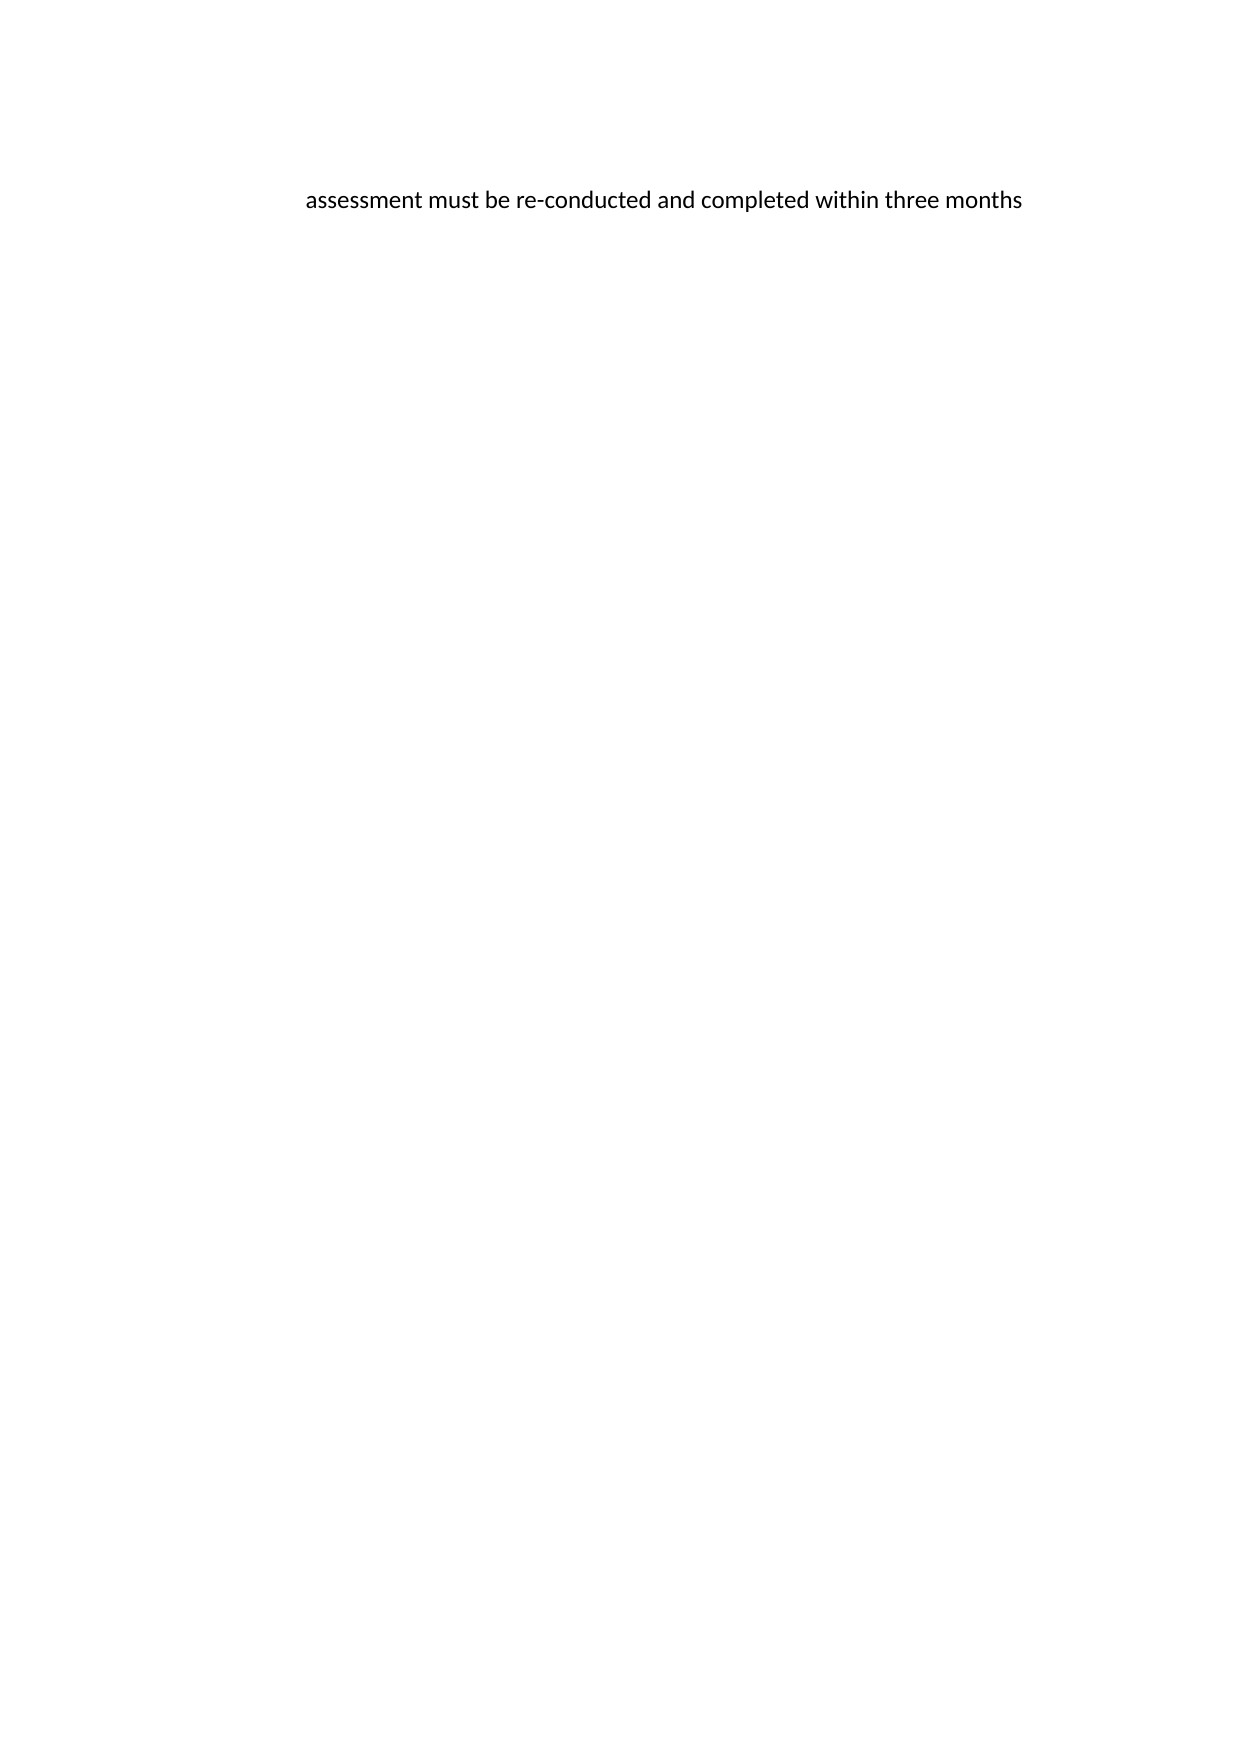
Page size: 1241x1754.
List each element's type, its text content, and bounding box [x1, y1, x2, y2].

text assessment must be re-conducted and completed within three months [246, 158, 1053, 221]
